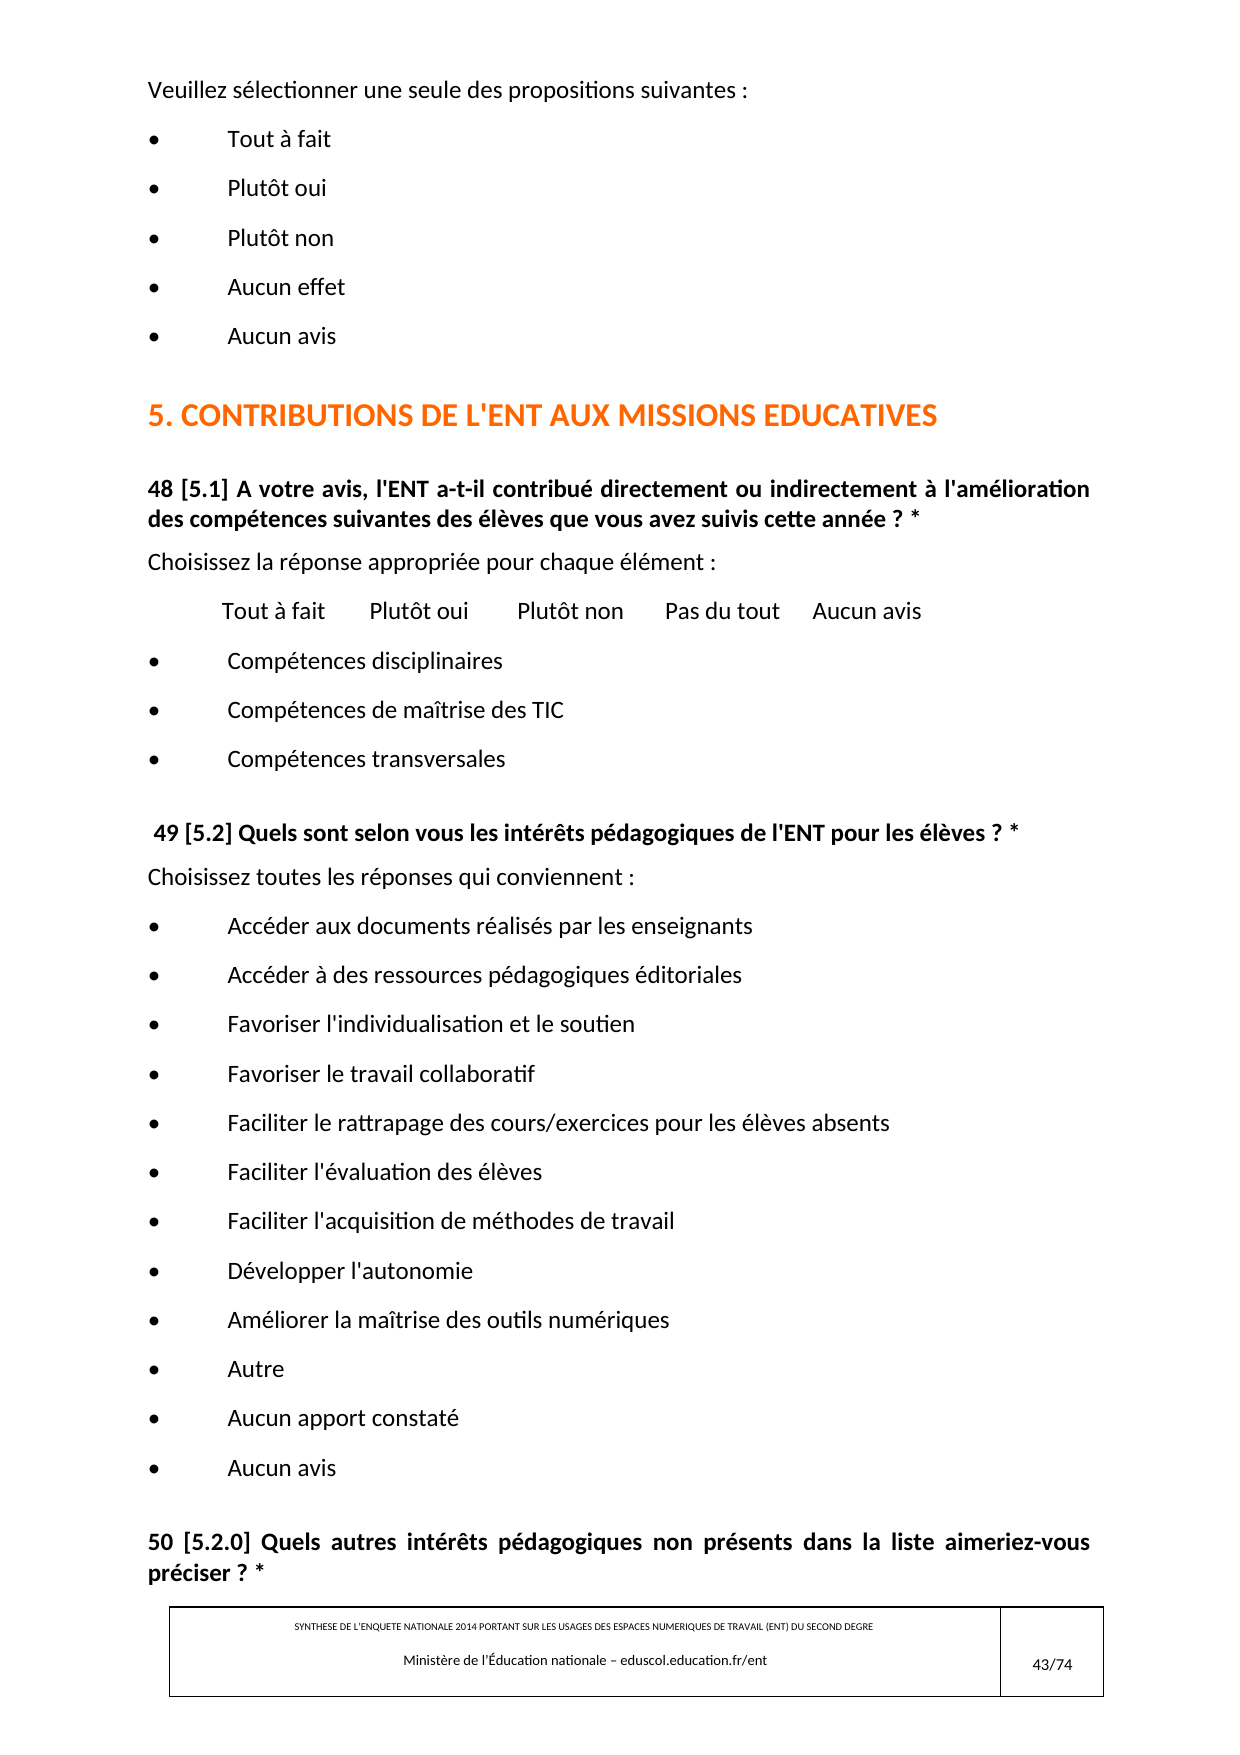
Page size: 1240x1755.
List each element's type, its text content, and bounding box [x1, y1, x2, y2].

text • Autre [148, 1353, 1092, 1384]
text Veuillez sélectionner une seule des propositions suivantes : [148, 74, 1092, 104]
text 50 [5.2.0] Quels autres intérêts pédagogiques non présents dans la liste aimeriez-vous préciser ? * [148, 1526, 1092, 1587]
text • Compétences de maîtrise des TIC [148, 694, 1092, 724]
text 49 [5.2] Quels sont selon vous les intérêts pédagogiques de l'ENT pour les élèves ? * [148, 818, 1092, 848]
text • Plutôt oui [148, 172, 1092, 203]
text • Faciliter l'évaluation des élèves [148, 1156, 1092, 1187]
text • Favoriser le travail collaboratif [148, 1058, 1092, 1088]
text Choisissez toutes les réponses qui conviennent : [148, 861, 1092, 891]
text • Améliorer la maîtrise des outils numériques [148, 1304, 1092, 1334]
text • Plutôt non [148, 222, 1092, 252]
text • Accéder aux documents réalisés par les enseignants [148, 910, 1092, 940]
text 5. CONTRIBUTIONS DE L'ENT AUX MISSIONS EDUCATIVES [148, 394, 1092, 435]
text • Tout à fait [148, 123, 1092, 154]
text • Aucun effet [148, 271, 1092, 301]
text Tout à fait Plutôt oui Plutôt non Pas du tout Aucun avis [148, 596, 1092, 626]
text 48 [5.1] A votre avis, l'ENT a-t-il contribué directement ou indirectement à l'amélioration des compétences suivantes des élèves que vous avez suivis cette année ? * [148, 473, 1092, 534]
text • Faciliter l'acquisition de méthodes de travail [148, 1206, 1092, 1236]
text • Aucun avis [148, 320, 1092, 351]
text • Aucun avis [148, 1452, 1092, 1482]
text • Compétences disciplinaires [148, 645, 1092, 675]
text • Aucun apport constaté [148, 1403, 1092, 1433]
text • Développer l'autonomie [148, 1255, 1092, 1285]
text • Compétences transversales [148, 743, 1092, 774]
text Choisissez la réponse appropriée pour chaque élément : [148, 546, 1092, 577]
text • Faciliter le rattrapage des cours/exercices pour les élèves absents [148, 1107, 1092, 1137]
text • Favoriser l'individualisation et le soutien [148, 1008, 1092, 1039]
text • Accéder à des ressources pédagogiques éditoriales [148, 959, 1092, 990]
